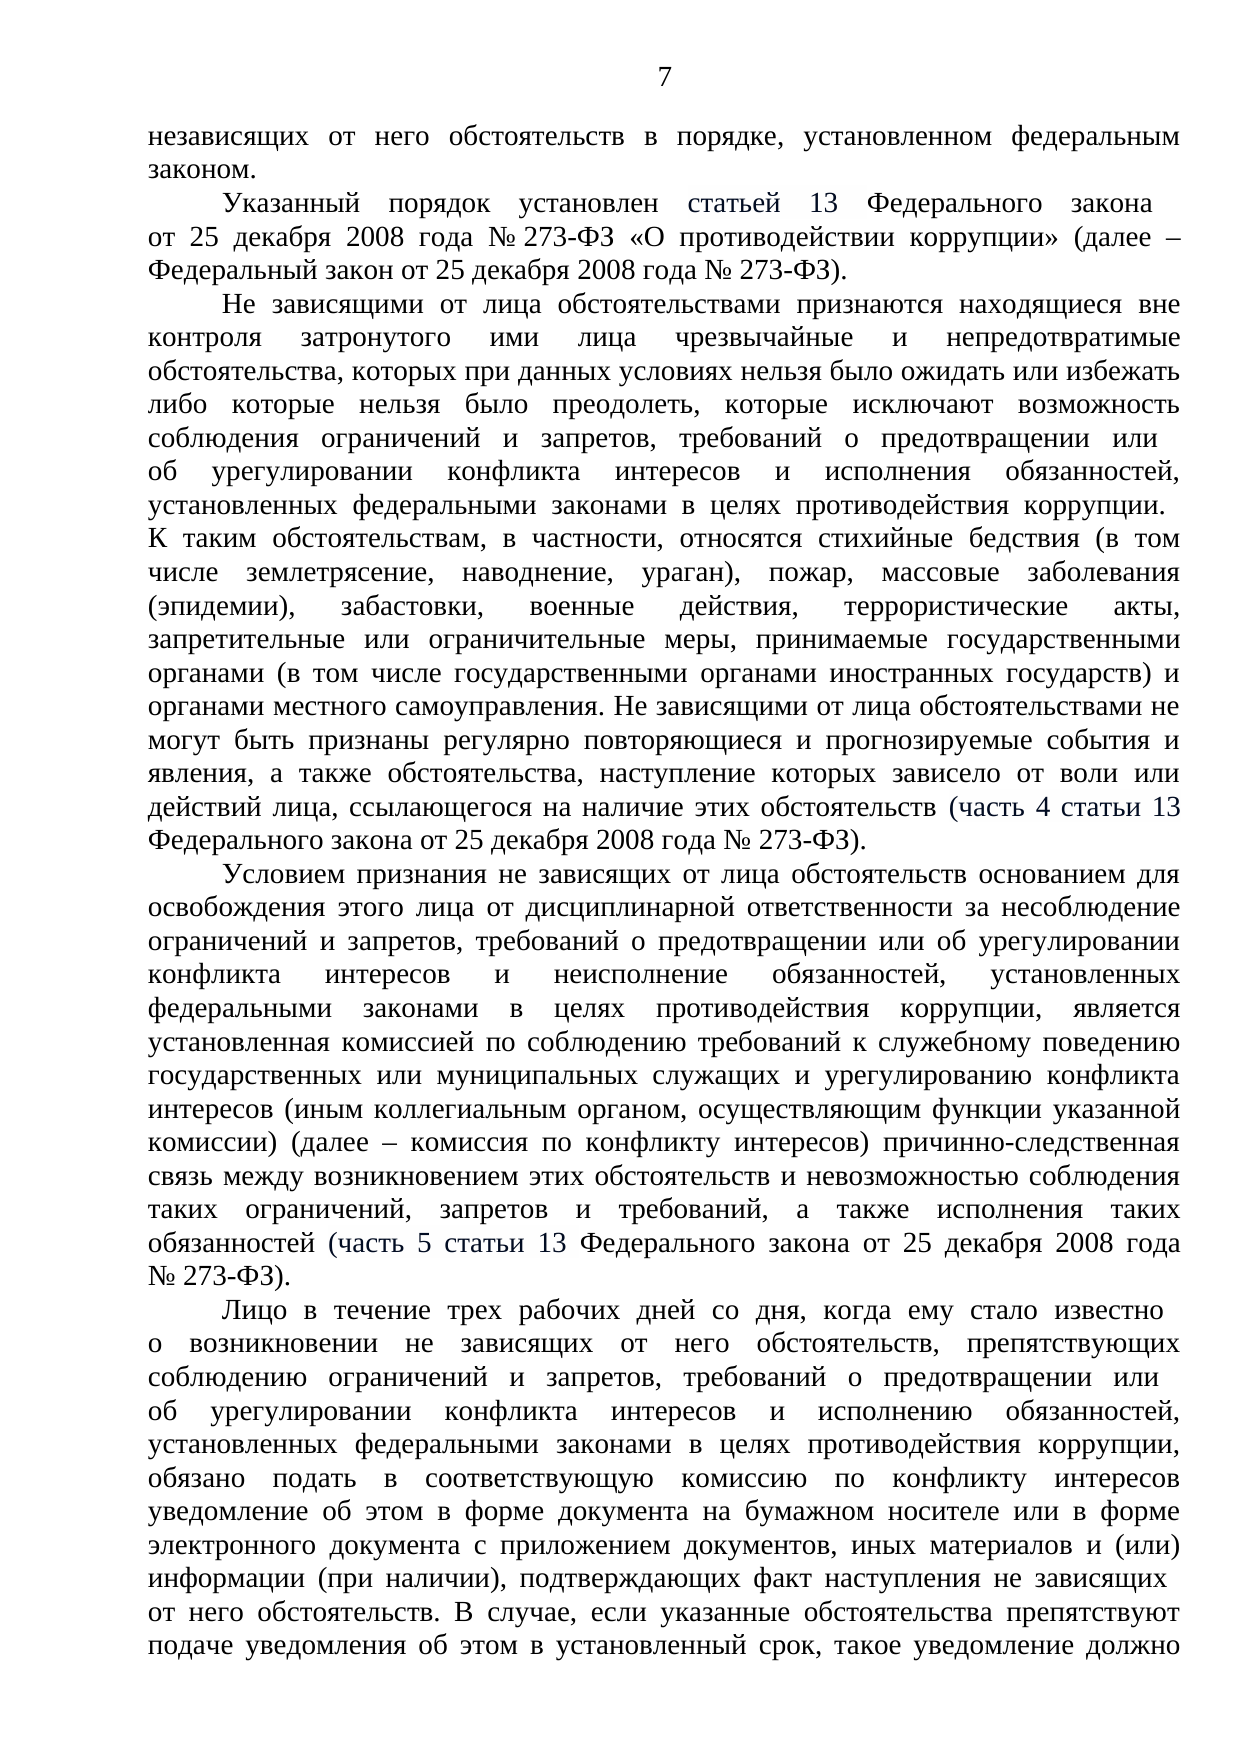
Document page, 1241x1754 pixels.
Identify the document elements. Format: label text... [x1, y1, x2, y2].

text Не зависящими от лица обстоятельствами признаются находящиеся вне контроля затронутого ими лица чрезвычайные и непредотвратимые обстоятельства, которых при данных условиях нельзя было ожидать или избежать либо которые нельзя было преодолеть, которые исключают возможность соблюдения ограничений и запретов, требований о предотвращении или об урегулировании конфликта интересов и исполнения обязанностей, установленных федеральными законами в целях противодействия коррупции. К таким обстоятельствам, в частности, относятся стихийные бедствия (в том числе землетрясение, наводнение, ураган), пожар, массовые заболевания (эпидемии), забастовки, военные действия, террористические акты, запретительные или ограничительные меры, принимаемые государственными органами (в том числе государственными органами иностранных государств) и органами местного самоуправления. Не зависящими от лица обстоятельствами не могут быть признаны регулярно повторяющиеся и прогнозируемые события и явления, а также обстоятельства, наступление которых зависело от воли или действий лица, ссылающегося на наличие этих обстоятельств (часть 4 статьи 13 Федерального закона от 25 декабря 2008 года № 273-ФЗ). [148, 286, 1181, 856]
text Указанный порядок установлен статьей 13 Федерального закона от 25 декабря 2008 года № 273-ФЗ «О противодействии коррупции» (далее – Федеральный закон от 25 декабря 2008 года № 273-ФЗ). [148, 185, 1181, 286]
text независящих от него обстоятельств в порядке, установленном федеральным законом. [148, 118, 1181, 185]
text Условием признания не зависящих от лица обстоятельств основанием для освобождения этого лица от дисциплинарной ответственности за несоблюдение ограничений и запретов, требований о предотвращении или об урегулировании конфликта интересов и неисполнение обязанностей, установленных федеральными законами в целях противодействия коррупции, является установленная комиссией по соблюдению требований к служебному поведению государственных или муниципальных служащих и урегулированию конфликта интересов (иным коллегиальным органом, осуществляющим функции указанной комиссии) (далее – комиссия по конфликту интересов) причинно-следственная связь между возникновением этих обстоятельств и невозможностью соблюдения таких ограничений, запретов и требований, а также исполнения таких обязанностей (часть 5 статьи 13 Федерального закона от 25 декабря 2008 года № 273-ФЗ). [148, 856, 1181, 1292]
text Лицо в течение трех рабочих дней со дня, когда ему стало известно о возникновении не зависящих от него обстоятельств, препятствующих соблюдению ограничений и запретов, требований о предотвращении или об урегулировании конфликта интересов и исполнению обязанностей, установленных федеральными законами в целях противодействия коррупции, обязано подать в соответствующую комиссию по конфликту интересов уведомление об этом в форме документа на бумажном носителе или в форме электронного документа с приложением документов, иных материалов и (или) информации (при наличии), подтверждающих факт наступления не зависящих от него обстоятельств. В случае, если указанные обстоятельства препятствуют подаче уведомления об этом в установленный срок, такое уведомление должно [148, 1292, 1181, 1661]
